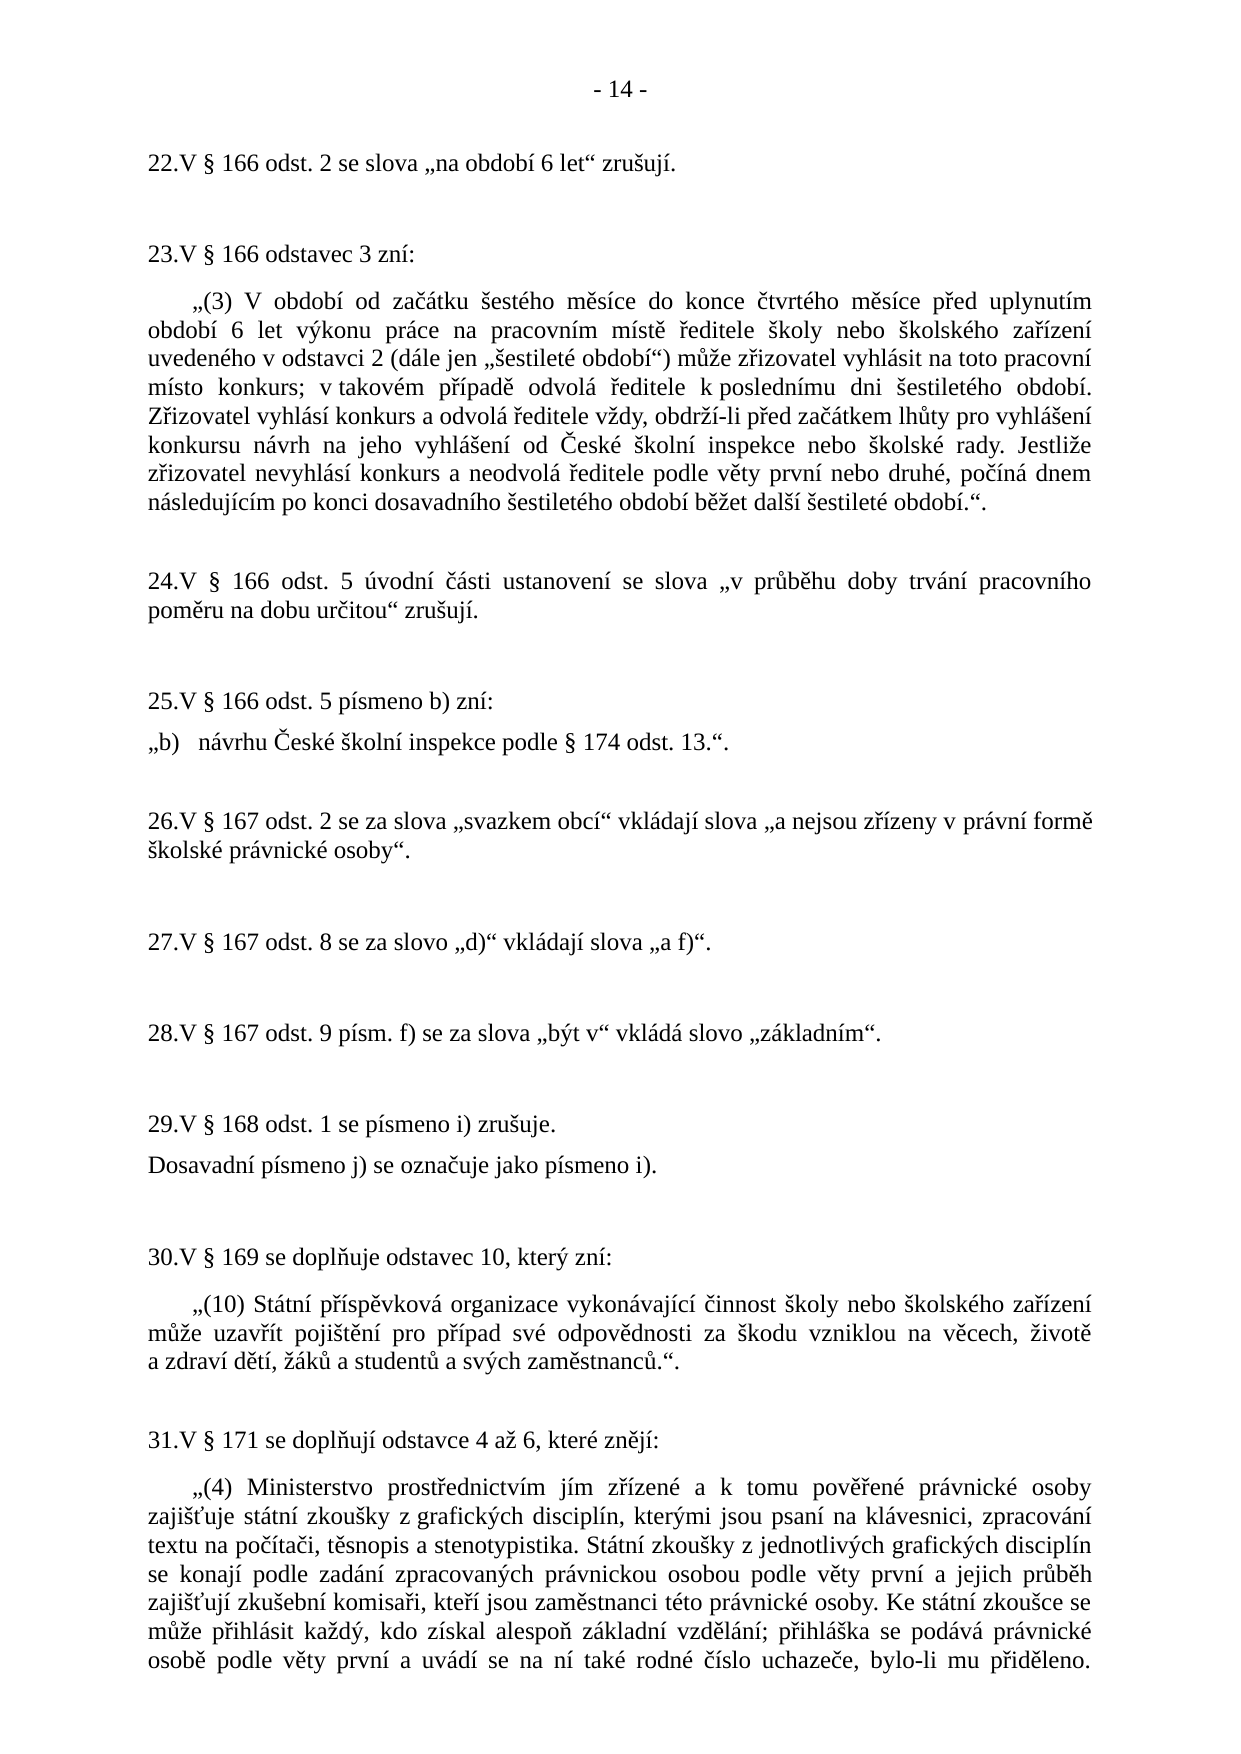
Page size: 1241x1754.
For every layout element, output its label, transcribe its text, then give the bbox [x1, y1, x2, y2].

text „b) návrhu České školní inspekce podle § 174 odst. 13.“. [148, 727, 1093, 756]
text „(3) V období od začátku šestého měsíce do konce čtvrtého měsíce před uplynutím období 6 let výkonu práce na pracovním místě ředitele školy nebo školského zařízení uvedeného v odstavci 2 (dále jen „šestileté období“) může zřizovatel vyhlásit na toto pracovní místo konkurs; v takovém případě odvolá ředitele k poslednímu dni šestiletého období. Zřizovatel vyhlásí konkurs a odvolá ředitele vždy, obdrží-li před začátkem lhůty pro vyhlášení konkursu návrh na jeho vyhlášení od České školní inspekce nebo školské rady. Jestliže zřizovatel nevyhlásí konkurs a neodvolá ředitele podle věty první nebo druhé, počíná dnem následujícím po konci dosavadního šestiletého období běžet další šestileté období.“. [148, 286, 1093, 516]
list V § 166 odst. 5 písmeno b) zní: [148, 686, 1093, 715]
text „(10) Státní příspěvková organizace vykonávající činnost školy nebo školského zařízení může uzavřít pojištění pro případ své odpovědnosti za škodu vzniklou na věcech, životě a zdraví dětí, žáků a studentů a svých zaměstnanců.“. [148, 1289, 1093, 1375]
list V § 167 odst. 2 se za slova „svazkem obcí“ vkládají slova „a nejsou zřízeny v právní formě školské právnické osoby“. [148, 806, 1093, 864]
list V § 171 se doplňují odstavce 4 až 6, které znějí: [148, 1425, 1093, 1454]
list V § 169 se doplňuje odstavec 10, který zní: [148, 1242, 1093, 1271]
text Dosavadní písmeno j) se označuje jako písmeno i). [148, 1150, 1093, 1179]
list V § 168 odst. 1 se písmeno i) zrušuje. [148, 1109, 1093, 1138]
list V § 167 odst. 8 se za slovo „d)“ vkládají slova „a f)“. [148, 927, 1093, 955]
list V § 166 odst. 2 se slova „na období 6 let“ zrušují. [148, 148, 1093, 176]
text „(4) Ministerstvo prostřednictvím jím zřízené a k tomu pověřené právnické osoby zajišťuje státní zkoušky z grafických disciplín, kterými jsou psaní na klávesnici, zpracování textu na počítači, těsnopis a stenotypistika. Státní zkoušky z jednotlivých grafických disciplín se konají podle zadání zpracovaných právnickou osobou podle věty první a jejich průběh zajišťují zkušební komisaři, kteří jsou zaměstnanci této právnické osoby. Ke státní zkoušce se může přihlásit každý, kdo získal alespoň základní vzdělání; přihláška se podává právnické osobě podle věty první a uvádí se na ní také rodné číslo uchazeče, bylo-li mu přiděleno. [148, 1472, 1093, 1674]
list V § 167 odst. 9 písm. f) se za slova „být v“ vkládá slovo „základním“. [148, 1018, 1093, 1047]
list V § 166 odstavec 3 zní: [148, 239, 1093, 268]
list V § 166 odst. 5 úvodní části ustanovení se slova „v průběhu doby trvání pracovního poměru na dobu určitou“ zrušují. [148, 566, 1093, 624]
